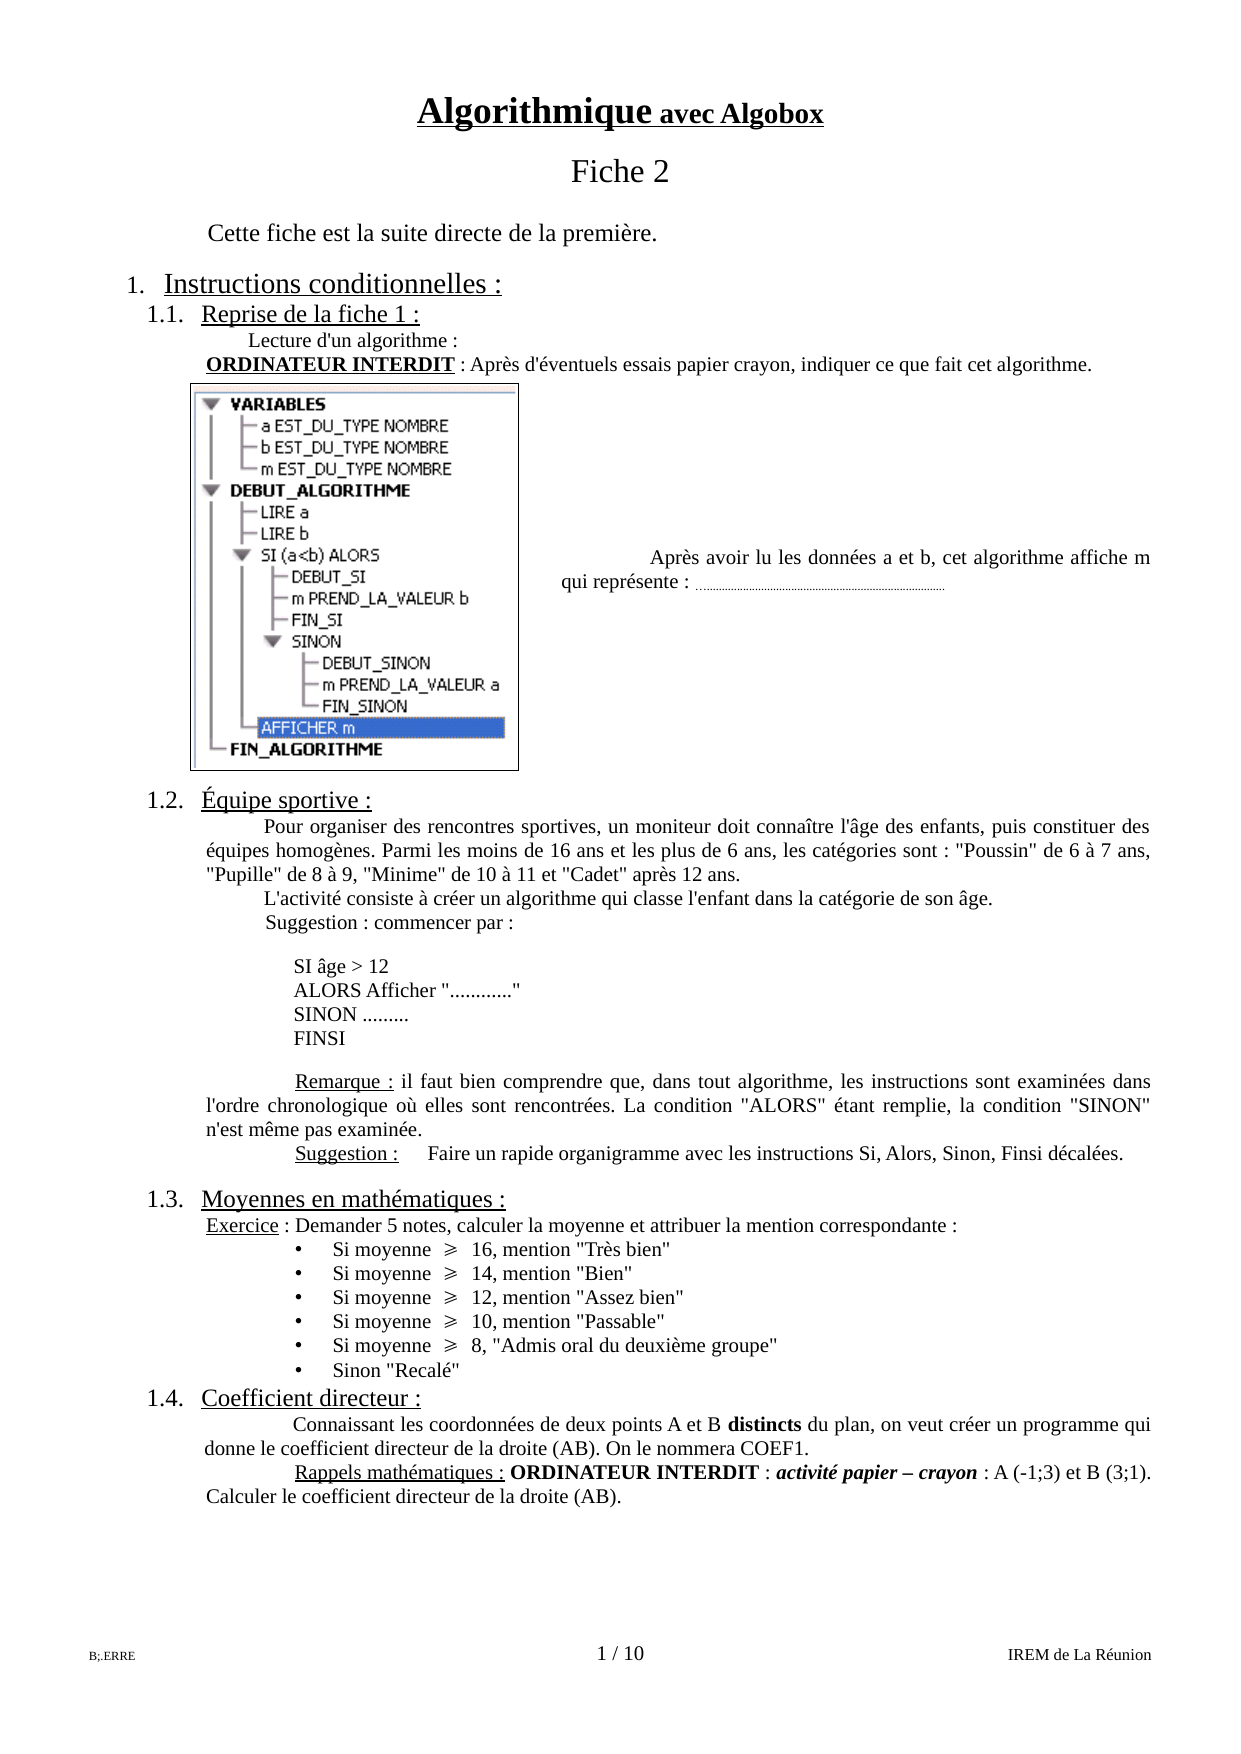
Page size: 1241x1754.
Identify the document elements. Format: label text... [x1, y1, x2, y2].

list Si moyenne 14, mention "Bien" [295, 1261, 1152, 1285]
list Si moyenne 8, "Admis oral du deuxième groupe" [295, 1333, 1152, 1357]
subtitle Lecture d'un algorithme : [248, 328, 1152, 352]
text Suggestion : Faire un rapide organigramme avec les instructions Si, Alors, Sinon, Finsi décalées. [206, 1141, 1152, 1165]
text Cette fiche est la suite directe de la première. [207, 218, 1152, 247]
list Moyennes en mathématiques : [146, 1184, 1152, 1213]
text Rappels mathématiques : ORDINATEUR INTERDIT : activité papier – crayon : A (-1;3) et B (3;1). Calculer le coefficient directeur de la droite (AB). [206, 1459, 1152, 1508]
text SINON ......... [293, 1002, 1152, 1026]
text ALORS Afficher "............" [293, 978, 1152, 1002]
text Pour organiser des rencontres sportives, un moniteur doit connaître l'âge des enfants, puis constituer des équipes homogènes. Parmi les moins de 16 ans et les plus de 6 ans, les catégories sont : "Poussin" de 6 à 7 ans, "Pupille" de 8 à 9, "Minime" de 10 à 11 et "Cadet" après 12 ans. [206, 814, 1152, 886]
subtitle Coefficient directeur : [146, 1383, 1152, 1411]
text Remarque : il faut bien comprendre que, dans tout algorithme, les instructions sont examinées dans l'ordre chronologique où elles sont rencontrées. La condition "ALORS" étant remplie, la condition "SINON" n'est même pas examinée. [206, 1069, 1152, 1141]
text L'activité consiste à créer un algorithme qui classe l'enfant dans la catégorie de son âge. [206, 886, 1152, 910]
list Si moyenne 12, mention "Assez bien" [295, 1285, 1152, 1309]
list Instructions conditionnelles : [126, 266, 1152, 299]
list Équipe sportive : [146, 785, 1152, 814]
text ORDINATEUR INTERDIT : Après d'éventuels essais papier crayon, indiquer ce que fait cet algorithme. [88, 352, 1152, 376]
text Fiche 2 [88, 151, 1152, 189]
list Si moyenne 10, mention "Passable" [295, 1309, 1152, 1333]
text SI âge > 12 [293, 953, 1152, 978]
text Algorithmique avec Algobox [88, 88, 1152, 132]
text Suggestion : commencer par : [265, 910, 1152, 934]
text FINSI [293, 1026, 1152, 1050]
text Exercice : Demander 5 notes, calculer la moyenne et attribuer la mention correspondante : [163, 1213, 1152, 1237]
text Après avoir lu les données a et b, cet algorithme affiche m qui représente : …............................................................................... [561, 545, 1152, 593]
list Reprise de la fiche 1 : [146, 299, 1152, 328]
picture [193, 386, 516, 768]
list Si moyenne 16, mention "Très bien" [295, 1237, 1152, 1261]
list Sinon "Recalé" [295, 1357, 1152, 1382]
text Connaissant les coordonnées de deux points A et B distincts du plan, on veut créer un programme qui donne le coefficient directeur de la droite (AB). On le nommera COEF1. [204, 1411, 1152, 1459]
